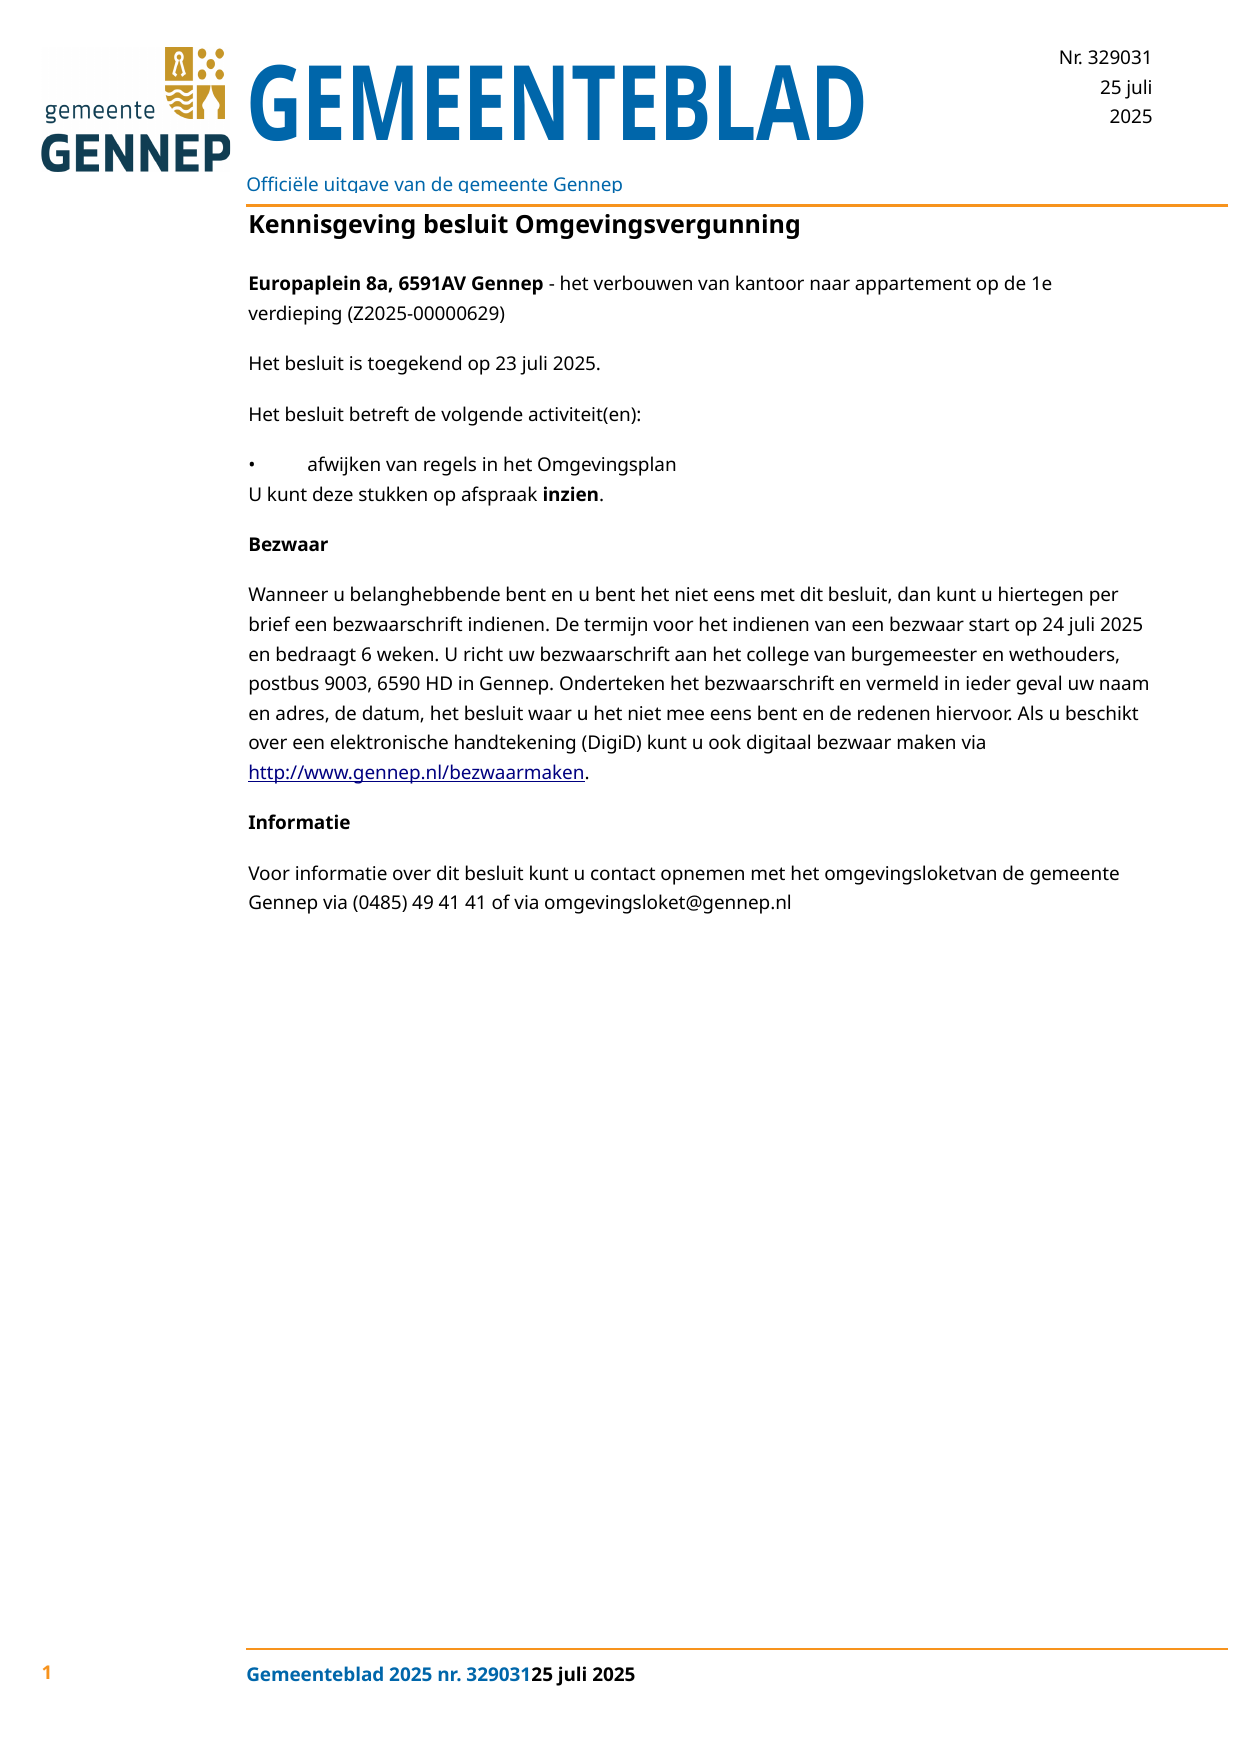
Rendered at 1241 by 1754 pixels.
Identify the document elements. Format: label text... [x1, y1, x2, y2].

text Europaplein 8a, 6591AV Gennep - het verbouwen van kantoor naar appartement op de 1e verdieping (Z2025-00000629) [248, 270, 1152, 326]
picture [41, 47, 231, 172]
text Kennisgeving besluit Omgevingsvergunning [248, 207, 1152, 241]
text Bezwaar [248, 531, 1152, 557]
list afwijken van regels in het Omgevingsplan [248, 451, 1152, 477]
text Voor informatie over dit besluit kunt u contact opnemen met het omgevingsloketvan de gemeente Gennep via (0485) 49 41 41 of via omgevingsloket@gennep.nl [248, 860, 1152, 915]
text Informatie [248, 809, 1152, 835]
text U kunt deze stukken op afspraak inzien. [248, 481, 1152, 506]
text Het besluit betreft de volgende activiteit(en): [248, 401, 1152, 426]
text Wanneer u belanghebbende bent en u bent het niet eens met dit besluit, dan kunt u hiertegen per brief een bezwaarschrift indienen. De termijn voor het indienen van een bezwaar start op 24 juli 2025 en bedraagt 6 weken. U richt uw bezwaarschrift aan het college van burgemeester en wethouders, postbus 9003, 6590 HD in Gennep. Onderteken het bezwaarschrift en vermeld in ieder geval uw naam en adres, de datum, het besluit waar u het niet mee eens bent en de redenen hiervoor. Als u beschikt over een elektronische handtekening (DigiD) kunt u ook digitaal bezwaar maken via http://www.gennep.nl/bezwaarmaken. [248, 582, 1152, 785]
text Het besluit is toegekend op 23 juli 2025. [248, 350, 1152, 376]
